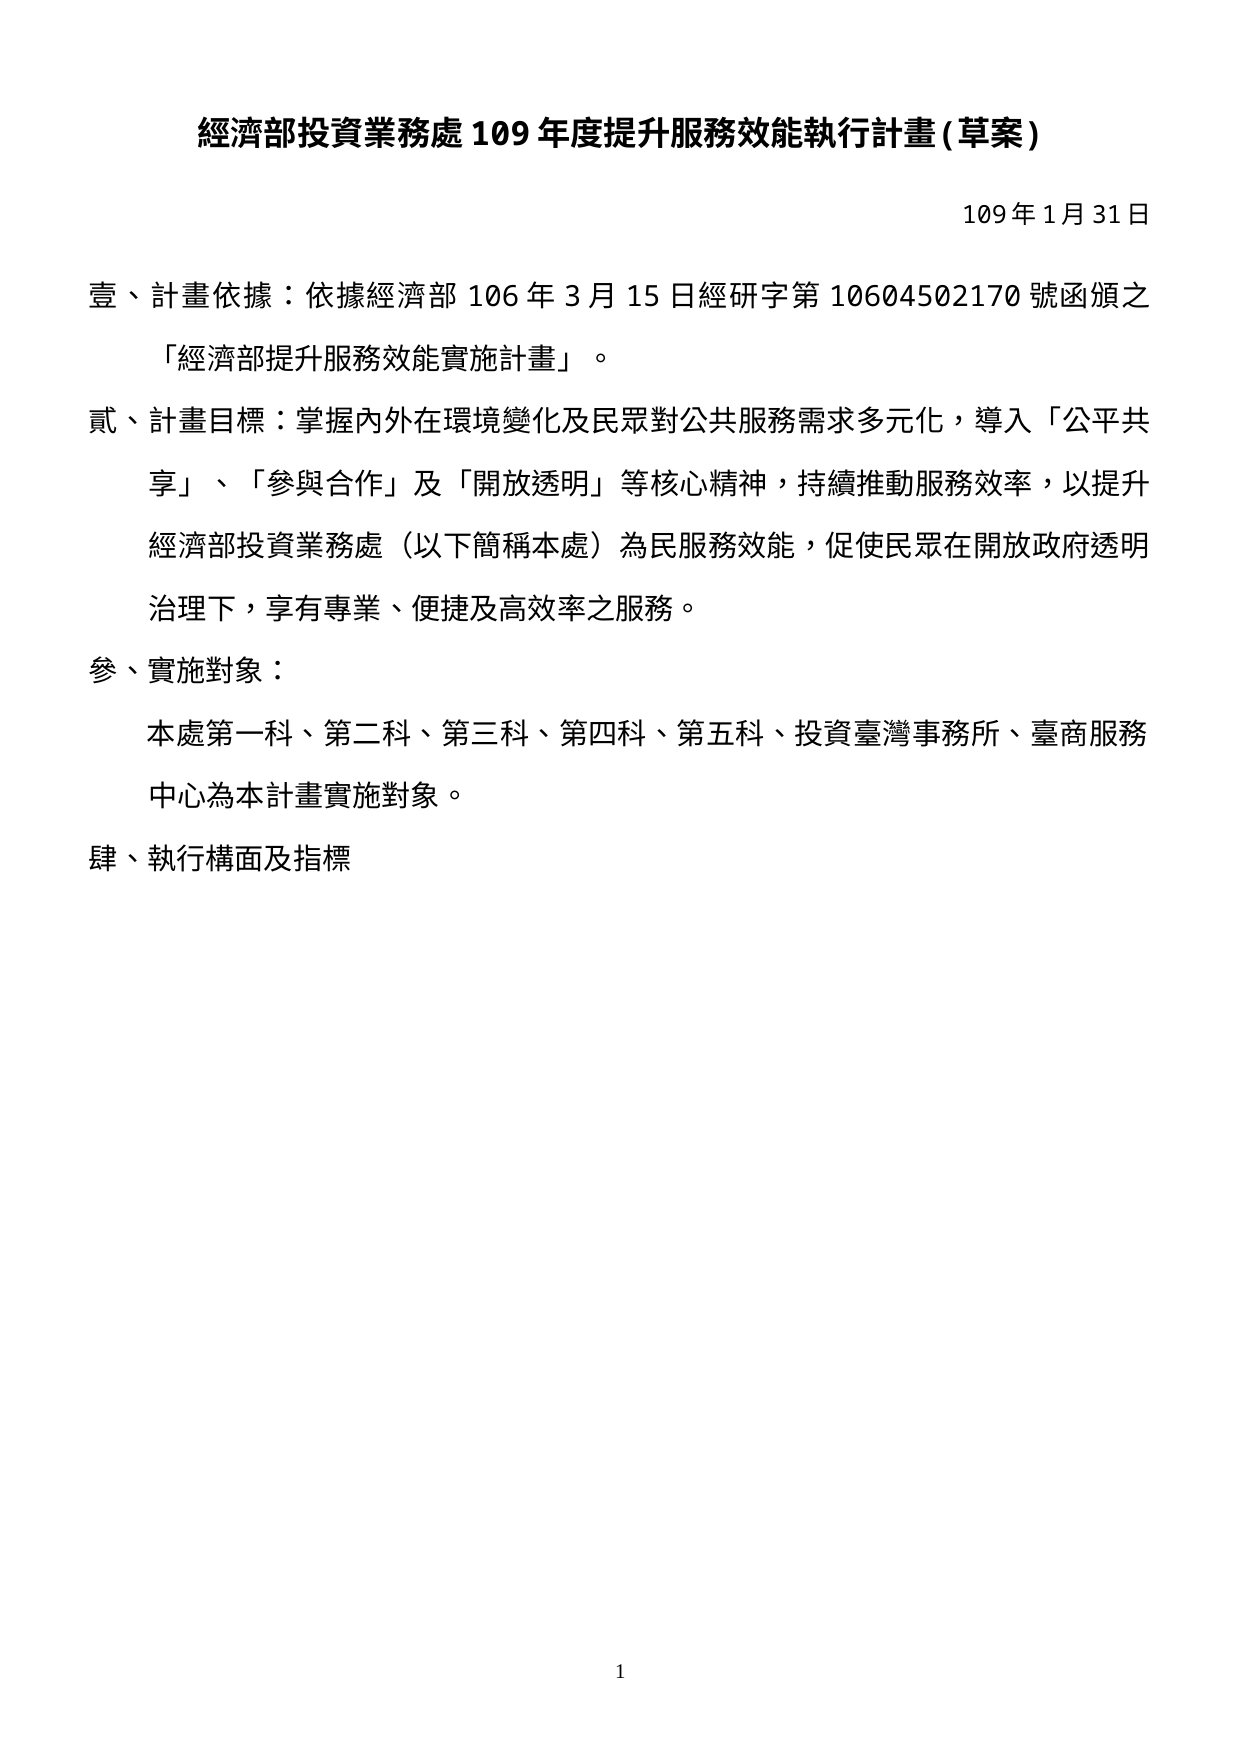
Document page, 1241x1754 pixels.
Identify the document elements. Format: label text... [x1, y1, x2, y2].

text 經濟部投資業務處109年度提升服務效能執行計畫(草案) [89, 90, 1152, 152]
text 貳、 計畫目標：掌握內外在環境變化及民眾對公共服務需求多元化，導入「公平共享」、「參與合作」及「開放透明」等核心精神，持續推動服務效率，以提升經濟部投資業務處（以下簡稱本處）為民服務效能，促使民眾在開放政府透明治理下，享有專業、便捷及高效率之服務。 [89, 377, 1152, 627]
text 壹、計畫依據：依據經濟部106年3月15日經研字第10604502170號函頒之「經濟部提升服務效能實施計畫」。 [89, 252, 1152, 377]
text 本處第一科、第二科、第三科、第四科、第五科、投資臺灣事務所、臺商服務中心為本計畫實施對象。 [147, 690, 1152, 815]
text 參、實施對象： [89, 627, 1152, 690]
text 109年1月31日 [89, 171, 1152, 233]
text 肆、執行構面及指標 [89, 815, 1152, 877]
